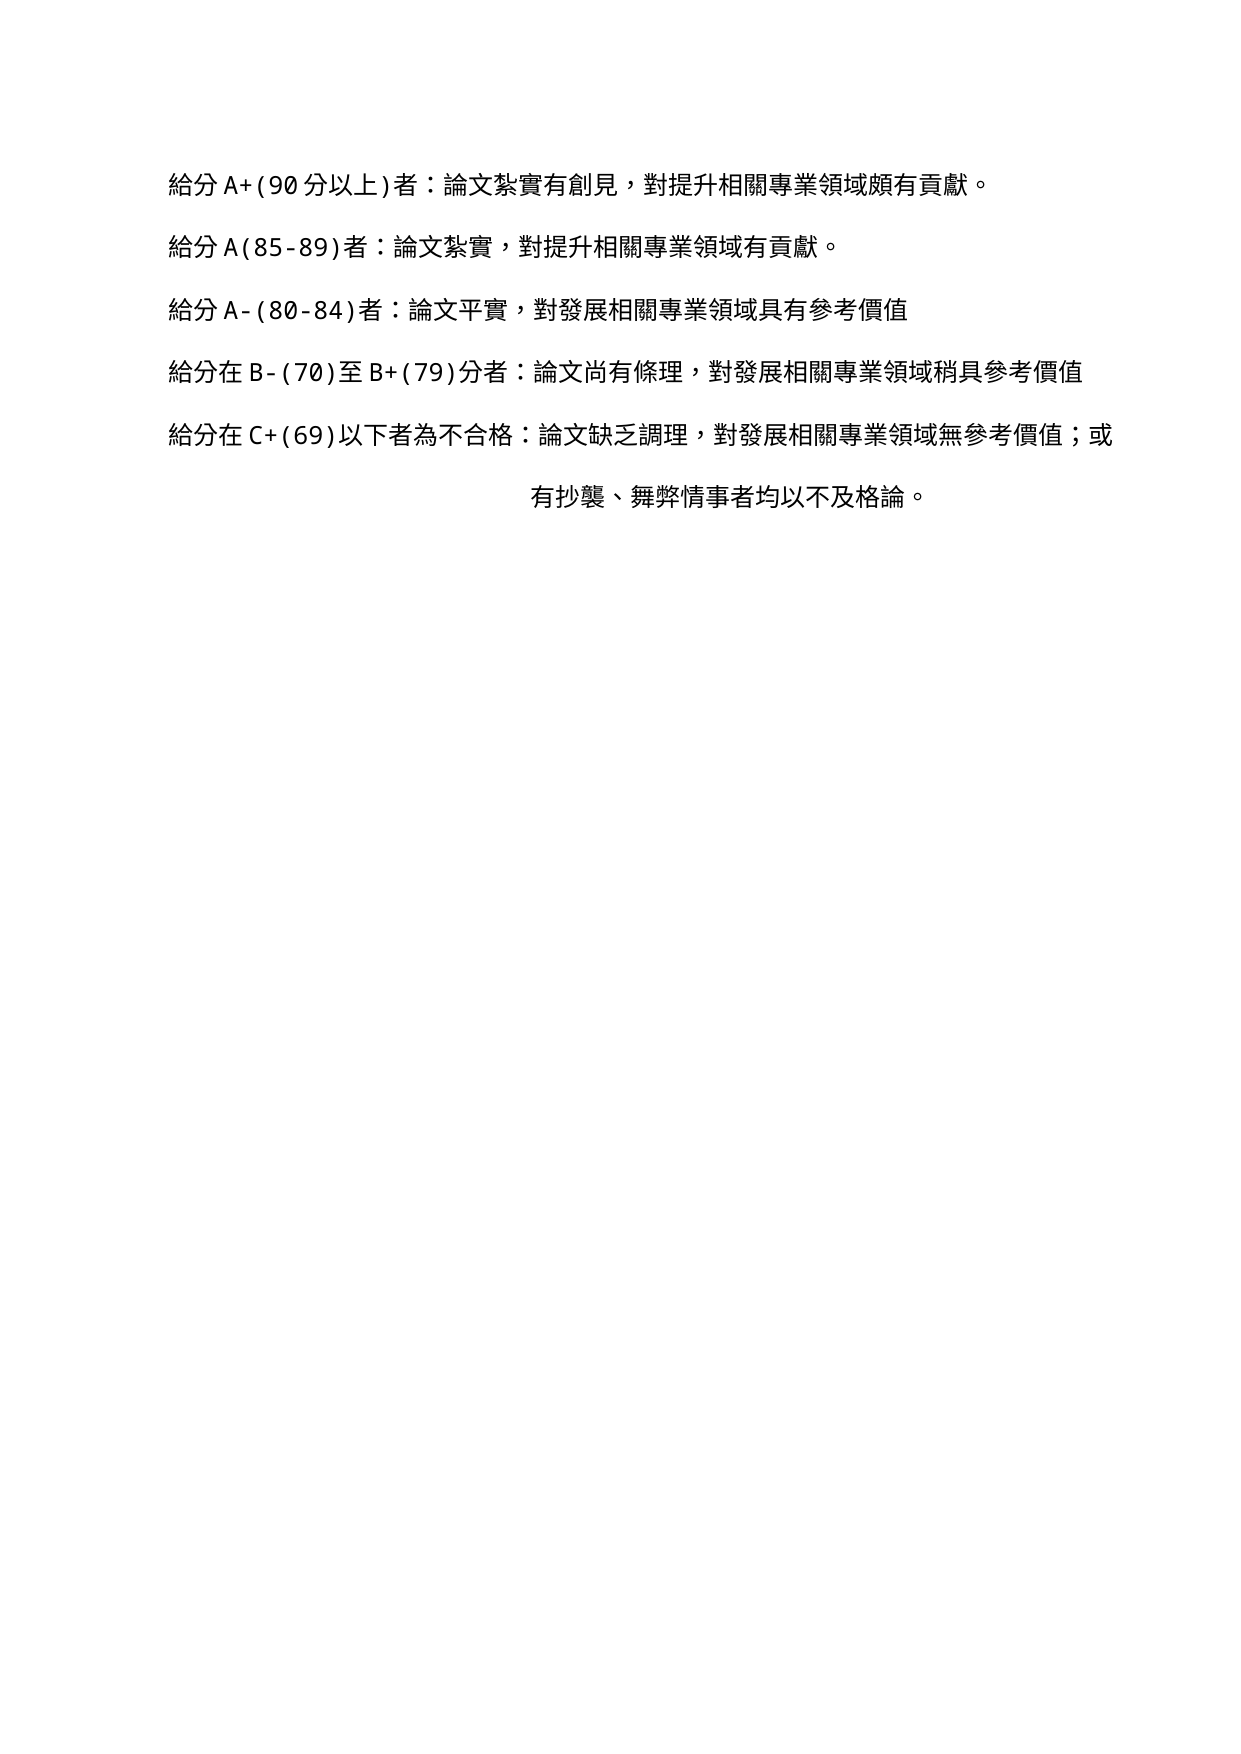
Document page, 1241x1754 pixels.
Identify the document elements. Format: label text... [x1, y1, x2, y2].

text 給分在C+(69)以下者為不合格：論文缺乏調理，對發展相關專業領域無參考價值；或有抄襲、舞弊情事者均以不及格論。 [168, 392, 1122, 517]
text 給分A-(80-84)者：論文平實，對發展相關專業領域具有參考價值 [118, 267, 1122, 329]
text 給分A+(90分以上)者：論文紮實有創見，對提升相關專業領域頗有貢獻。 [118, 142, 1122, 204]
text 給分A(85-89)者：論文紮實，對提升相關專業領域有貢獻。 [118, 204, 1122, 267]
text 給分在B-(70)至B+(79)分者：論文尚有條理，對發展相關專業領域稍具參考價值 [168, 329, 1122, 392]
